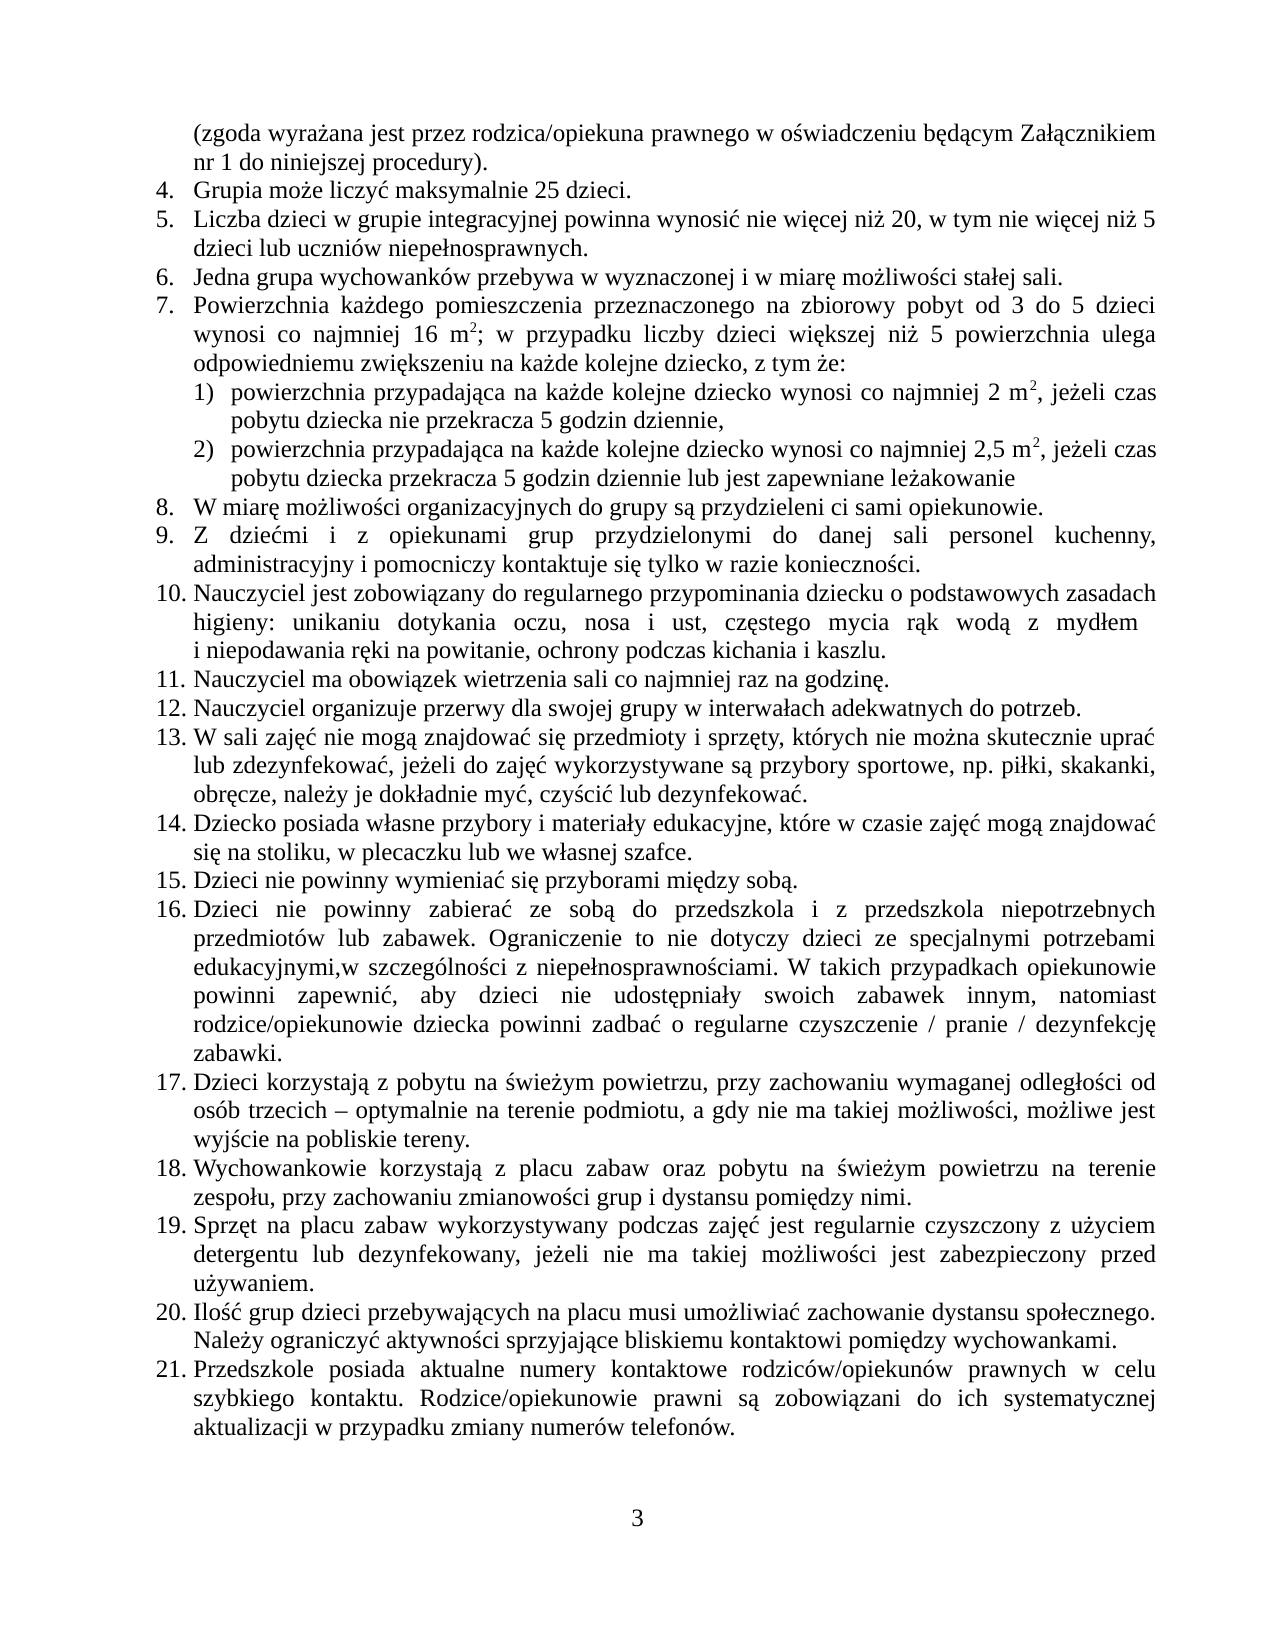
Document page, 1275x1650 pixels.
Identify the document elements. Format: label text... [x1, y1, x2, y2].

list Jedna grupa wychowanków przebywa w wyznaczonej i w miarę możliwości stałej sali. [156, 262, 1157, 291]
list Grupia może liczyć maksymalnie 25 dzieci. [156, 176, 1157, 204]
list Dzieci nie powinny wymieniać się przyborami między sobą. [156, 866, 1157, 894]
list W miarę możliwości organizacyjnych do grupy są przydzieleni ci sami opiekunowie. [156, 492, 1157, 521]
list Nauczyciel organizuje przerwy dla swojej grupy w interwałach adekwatnych do potrzeb. [156, 693, 1157, 722]
list Nauczyciel ma obowiązek wietrzenia sali co najmniej raz na godzinę. [156, 664, 1157, 693]
list Z dziećmi i z opiekunami grup przydzielonymi do danej sali personel kuchenny, administracyjny i pomocniczy kontaktuje się tylko w razie konieczności. [156, 521, 1157, 578]
list Przedszkole posiada aktualne numery kontaktowe rodziców/opiekunów prawnych w celu szybkiego kontaktu. Rodzice/opiekunowie prawni są zobowiązani do ich systematycznej aktualizacji w przypadku zmiany numerów telefonów. [156, 1354, 1157, 1441]
list Sprzęt na placu zabaw wykorzystywany podczas zajęć jest regularnie czyszczony z użyciem detergentu lub dezynfekowany, jeżeli nie ma takiej możliwości jest zabezpieczony przed używaniem. [156, 1211, 1157, 1297]
list powierzchnia przypadająca na każde kolejne dziecko wynosi co najmniej 2 m2, jeżeli czas pobytu dziecka nie przekracza 5 godzin dziennie, [193, 377, 1157, 434]
list Powierzchnia każdego pomieszczenia przeznaczonego na zbiorowy pobyt od 3 do 5 dzieci wynosi co najmniej 16 m2; w przypadku liczby dzieci większej niż 5 powierzchnia ulega odpowiedniemu zwiększeniu na każde kolejne dziecko, z tym że: [156, 291, 1157, 377]
list (zgoda wyrażana jest przez rodzica/opiekuna prawnego w oświadczeniu będącym Załącznikiem nr 1 do niniejszej procedury). [156, 118, 1157, 176]
list Wychowankowie korzystają z placu zabaw oraz pobytu na świeżym powietrzu na terenie zespołu, przy zachowaniu zmianowości grup i dystansu pomiędzy nimi. [156, 1153, 1157, 1211]
list Dzieci korzystają z pobytu na świeżym powietrzu, przy zachowaniu wymaganej odległości od osób trzecich – optymalnie na terenie podmiotu, a gdy nie ma takiej możliwości, możliwe jest wyjście na pobliskie tereny. [156, 1067, 1157, 1153]
list powierzchnia przypadająca na każde kolejne dziecko wynosi co najmniej 2,5 m2, jeżeli czas pobytu dziecka przekracza 5 godzin dziennie lub jest zapewniane leżakowanie [193, 434, 1157, 492]
list Dziecko posiada własne przybory i materiały edukacyjne, które w czasie zajęć mogą znajdować się na stoliku, w plecaczku lub we własnej szafce. [156, 808, 1157, 866]
list Liczba dzieci w grupie integracyjnej powinna wynosić nie więcej niż 20, w tym nie więcej niż 5 dzieci lub uczniów niepełnosprawnych. [156, 204, 1157, 262]
list Dzieci nie powinny zabierać ze sobą do przedszkola i z przedszkola niepotrzebnych przedmiotów lub zabawek. Ograniczenie to nie dotyczy dzieci ze specjalnymi potrzebami edukacyjnymi,w szczególności z niepełnosprawnościami. W takich przypadkach opiekunowie powinni zapewnić, aby dzieci nie udostępniały swoich zabawek innym, natomiast rodzice/opiekunowie dziecka powinni zadbać o regularne czyszczenie / pranie / dezynfekcję zabawki. [156, 894, 1157, 1067]
list Nauczyciel jest zobowiązany do regularnego przypominania dziecku o podstawowych zasadach higieny: unikaniu dotykania oczu, nosa i ust, częstego mycia rąk wodą z mydłem i niepodawania ręki na powitanie, ochrony podczas kichania i kaszlu. [156, 578, 1157, 664]
list Ilość grup dzieci przebywających na placu musi umożliwiać zachowanie dystansu społecznego. Należy ograniczyć aktywności sprzyjające bliskiemu kontaktowi pomiędzy wychowankami. [156, 1297, 1157, 1354]
list W sali zajęć nie mogą znajdować się przedmioty i sprzęty, których nie można skutecznie uprać lub zdezynfekować, jeżeli do zajęć wykorzystywane są przybory sportowe, np. piłki, skakanki, obręcze, należy je dokładnie myć, czyścić lub dezynfekować. [156, 722, 1157, 808]
